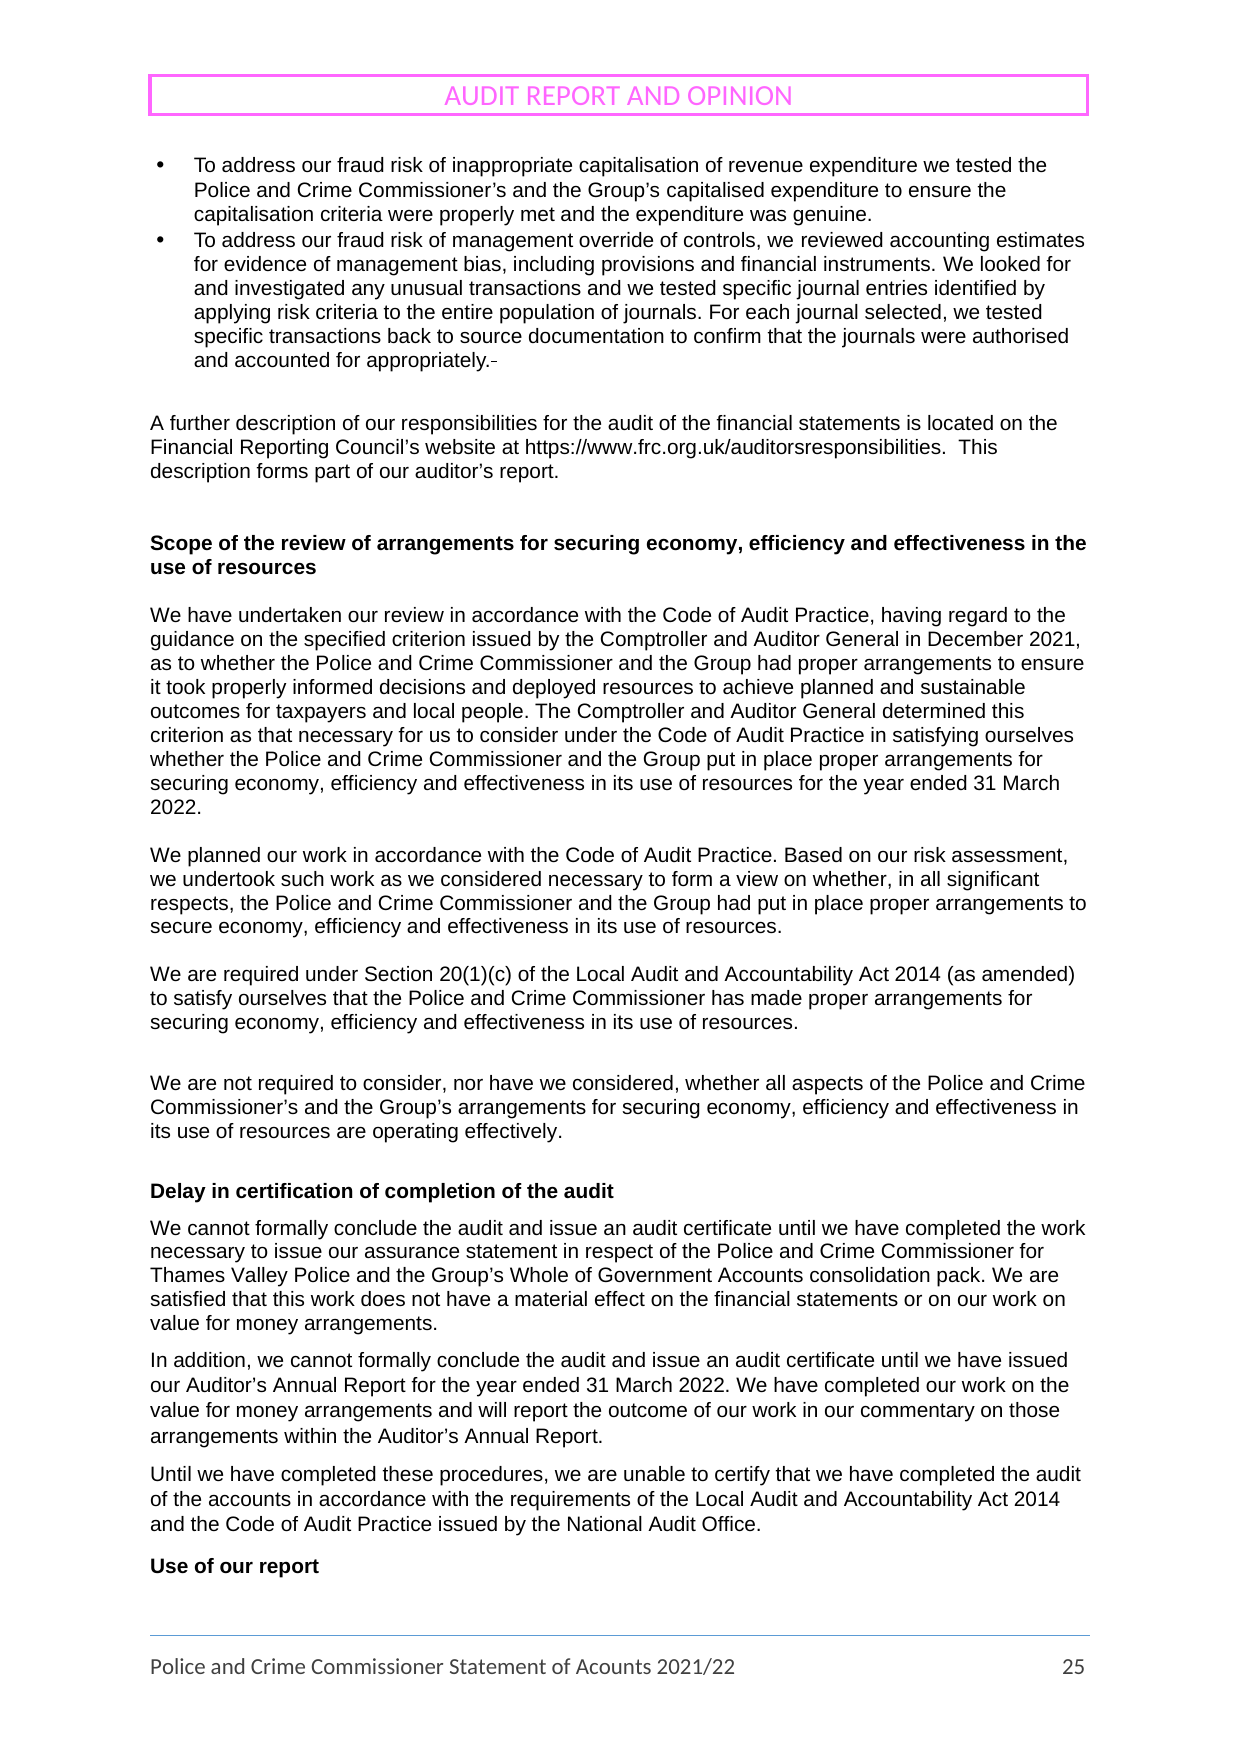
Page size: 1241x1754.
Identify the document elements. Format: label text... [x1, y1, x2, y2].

list To address our fraud risk of management override of controls, we reviewed accounting estimates for evidence of management bias, including provisions and financial instruments. We looked for and investigated any unusual transactions and we tested specific journal entries identified by applying risk criteria to the entire population of journals. For each journal selected, we tested specific transactions back to source documentation to confirm that the journals were authorised and accounted for appropriately. [156, 226, 1090, 372]
list To address our fraud risk of inappropriate capitalisation of revenue expenditure we tested the Police and Crime Commissioner’s and the Group’s capitalised expenditure to ensure the capitalisation criteria were properly met and the expenditure was genuine. [156, 151, 1090, 226]
text We are required under Section 20(1)(c) of the Local Audit and Accountability Act 2014 (as amended) to satisfy ourselves that the Police and Crime Commissioner has made proper arrangements for securing economy, efficiency and effectiveness in its use of resources. [150, 962, 1090, 1034]
text In addition, we cannot formally conclude the audit and issue an audit certificate until we have issued our Auditor’s Annual Report for the year ended 31 March 2022. We have completed our work on the value for money arrangements and will report the outcome of our work in our commentary on those arrangements within the Auditor’s Annual Report. [150, 1348, 1090, 1448]
text We planned our work in accordance with the Code of Audit Practice. Based on our risk assessment, we undertook such work as we considered necessary to form a view on whether, in all significant respects, the Police and Crime Commissioner and the Group had put in place proper arrangements to secure economy, efficiency and effectiveness in its use of resources. [150, 842, 1090, 938]
text We have undertaken our review in accordance with the Code of Audit Practice, having regard to the guidance on the specified criterion issued by the Comptroller and Auditor General in December 2021, as to whether the Police and Crime Commissioner and the Group had proper arrangements to ensure it took properly informed decisions and deployed resources to achieve planned and sustainable outcomes for taxpayers and local people. The Comptroller and Auditor General determined this criterion as that necessary for us to consider under the Code of Audit Practice in satisfying ourselves whether the Police and Crime Commissioner and the Group put in place proper arrangements for securing economy, efficiency and effectiveness in its use of resources for the year ended 31 March 2022. [150, 603, 1090, 818]
text We are not required to consider, nor have we considered, whether all aspects of the Police and Crime Commissioner’s and the Group’s arrangements for securing economy, efficiency and effectiveness in its use of resources are operating effectively. [150, 1071, 1090, 1142]
text Use of our report [150, 1554, 1090, 1578]
text Scope of the review of arrangements for securing economy, efficiency and effectiveness in the use of resources [150, 531, 1090, 579]
text A further description of our responsibilities for the audit of the financial statements is located on the Financial Reporting Council’s website at https://www.frc.org.uk/auditorsresponsibilities. This description forms part of our auditor’s report. [150, 411, 1090, 483]
text We cannot formally conclude the audit and issue an audit certificate until we have completed the work necessary to issue our assurance statement in respect of the Police and Crime Commissioner for Thames Valley Police and the Group’s Whole of Government Accounts consolidation pack. We are satisfied that this work does not have a material effect on the financial statements or on our work on value for money arrangements. [150, 1215, 1090, 1335]
text Until we have completed these procedures, we are unable to certify that we have completed the audit of the accounts in accordance with the requirements of the Local Audit and Accountability Act 2014 and the Code of Audit Practice issued by the National Audit Office. [150, 1461, 1090, 1536]
text Delay in certification of completion of the audit [150, 1179, 1090, 1203]
